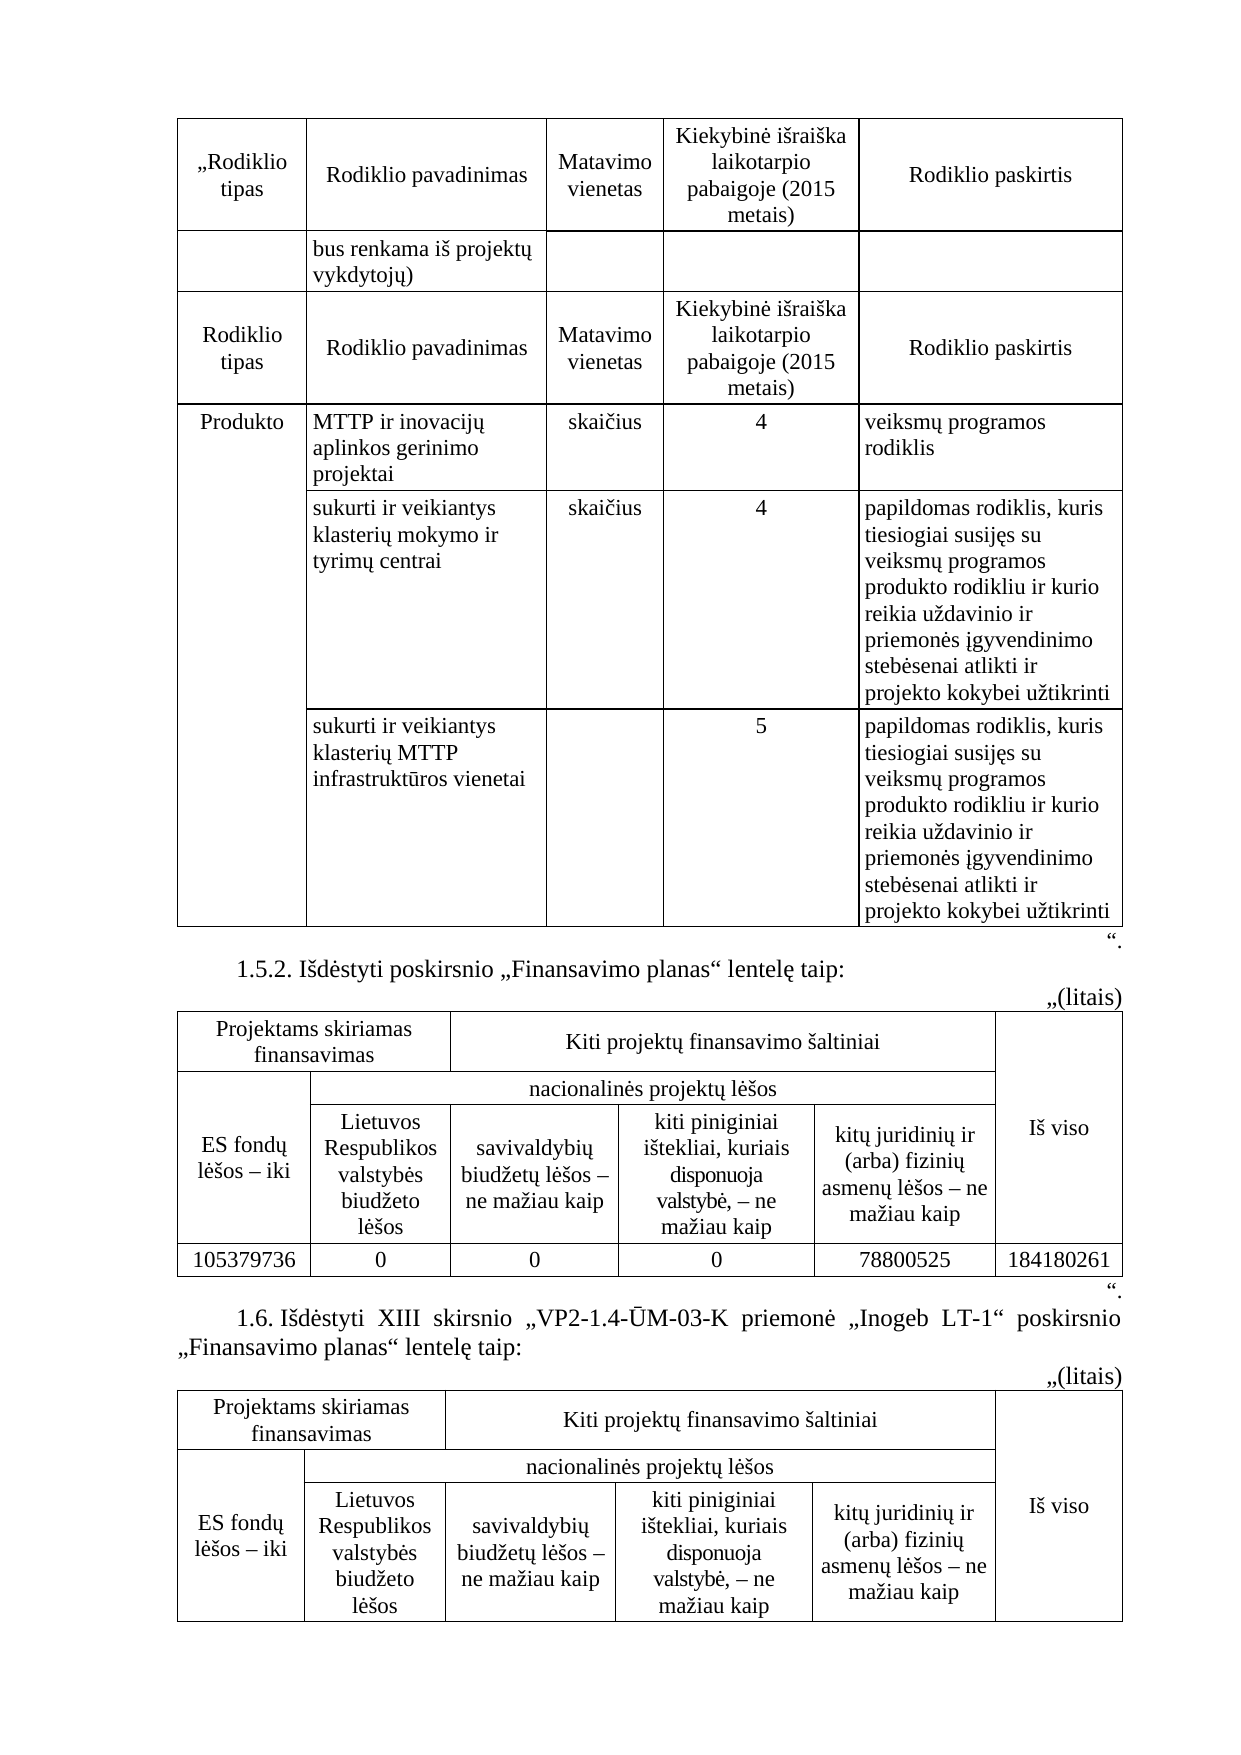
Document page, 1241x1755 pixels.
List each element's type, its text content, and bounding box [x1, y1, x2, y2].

table_header Iš viso [996, 1391, 1122, 1621]
table_cell bus renkama iš projektų vykdytojų) [307, 231, 546, 291]
table_cell papildomas rodiklis, kuris tiesiogiai susijęs su veiksmų programos produkto rodikliu ir kurio reikia uždavinio ir priemonės įgyvendinimo stebėsenai atlikti ir projekto kokybei užtikrinti [860, 710, 1122, 926]
table_cell 0 [619, 1244, 814, 1276]
table_header Rodiklio paskirtis [860, 119, 1122, 230]
table_cell savivaldybių biudžetų lėšos – ne mažiau kaip [451, 1105, 618, 1243]
table_cell [178, 490, 306, 708]
text 1.5.2. Išdėstyti poskirsnio „Finansavimo planas“ lentelę taip: [177, 954, 1122, 982]
table_cell kiti piniginiai ištekliai, kuriais disponuoja valstybė, – ne mažiau kaip [619, 1105, 814, 1243]
table_cell skaičius [547, 491, 663, 708]
table_cell kitų juridinių ir (arba) fizinių asmenų lėšos – ne mažiau kaip [815, 1105, 995, 1243]
table_cell papildomas rodiklis, kuris tiesiogiai susijęs su veiksmų programos produkto rodikliu ir kurio reikia uždavinio ir priemonės įgyvendinimo stebėsenai atlikti ir projekto kokybei užtikrinti [860, 491, 1122, 708]
table_cell Rodiklio pavadinimas [307, 292, 546, 403]
table_cell 105379736 [178, 1244, 310, 1276]
table_header Kiekybinė išraiška laikotarpio pabaigoje (2015 metais) [664, 119, 858, 230]
table_cell ES fondų lėšos – iki [178, 1072, 310, 1243]
text „(litais) [177, 1361, 1122, 1389]
table_cell MTTP ir inovacijų aplinkos gerinimo projektai [307, 405, 546, 490]
table_cell [547, 710, 663, 926]
table_cell [178, 708, 306, 926]
table_cell [860, 232, 1122, 291]
table_cell savivaldybių biudžetų lėšos – ne mažiau kaip [446, 1483, 615, 1621]
text „(litais) [177, 982, 1122, 1011]
table_cell Lietuvos Respublikos valstybės biudžeto lėšos [305, 1483, 445, 1621]
table_cell nacionalinės projektų lėšos [311, 1072, 995, 1104]
table_cell 4 [664, 491, 858, 708]
table_cell 78800525 [815, 1244, 995, 1276]
table_cell [664, 232, 858, 291]
table_header Projektams skiriamas finansavimas [178, 1391, 445, 1449]
table_header „Rodiklio tipas [178, 119, 306, 230]
table_cell sukurti ir veikiantys klasterių mokymo ir tyrimų centrai [307, 491, 546, 708]
table_cell nacionalinės projektų lėšos [305, 1450, 995, 1482]
table_cell Produkto [178, 405, 306, 490]
table_cell [178, 231, 306, 291]
table_cell 184180261 [996, 1244, 1122, 1276]
table_cell Lietuvos Respublikos valstybės biudžeto lėšos [311, 1105, 450, 1243]
table_cell kitų juridinių ir (arba) fizinių asmenų lėšos – ne mažiau kaip [813, 1483, 995, 1621]
table_header Rodiklio pavadinimas [307, 119, 546, 230]
table_cell Kiekybinė išraiška laikotarpio pabaigoje (2015 metais) [664, 292, 858, 403]
text “. [177, 927, 1122, 954]
table_cell kiti piniginiai ištekliai, kuriais disponuoja valstybė, – ne mažiau kaip [616, 1483, 812, 1621]
table_cell Rodiklio paskirtis [860, 292, 1122, 403]
table_cell 0 [451, 1244, 618, 1276]
table_header Matavimo vienetas [547, 119, 663, 230]
table_cell Matavimo vienetas [547, 292, 663, 403]
table_cell veiksmų programos rodiklis [860, 405, 1122, 490]
table_header Kiti projektų finansavimo šaltiniai [451, 1012, 995, 1071]
text 1.6. Išdėstyti XIII skirsnio „VP2-1.4-ŪM-03-K priemonė „Inogeb LT-1“ poskirsnio „Finansavimo planas“ lentelę taip: [177, 1303, 1122, 1361]
table_cell skaičius [547, 405, 663, 490]
table_cell 0 [311, 1244, 450, 1276]
text “. [177, 1277, 1122, 1303]
table_cell Rodiklio tipas [178, 292, 306, 403]
table_header Projektams skiriamas finansavimas [178, 1012, 450, 1071]
table_cell 4 [664, 405, 858, 490]
table_header Kiti projektų finansavimo šaltiniai [446, 1391, 995, 1449]
table_cell sukurti ir veikiantys klasterių MTTP infrastruktūros vienetai [307, 710, 546, 926]
table_cell [547, 232, 663, 291]
table_header Iš viso [996, 1012, 1122, 1243]
table_cell 5 [664, 710, 858, 926]
table_cell ES fondų lėšos – iki [178, 1450, 304, 1621]
